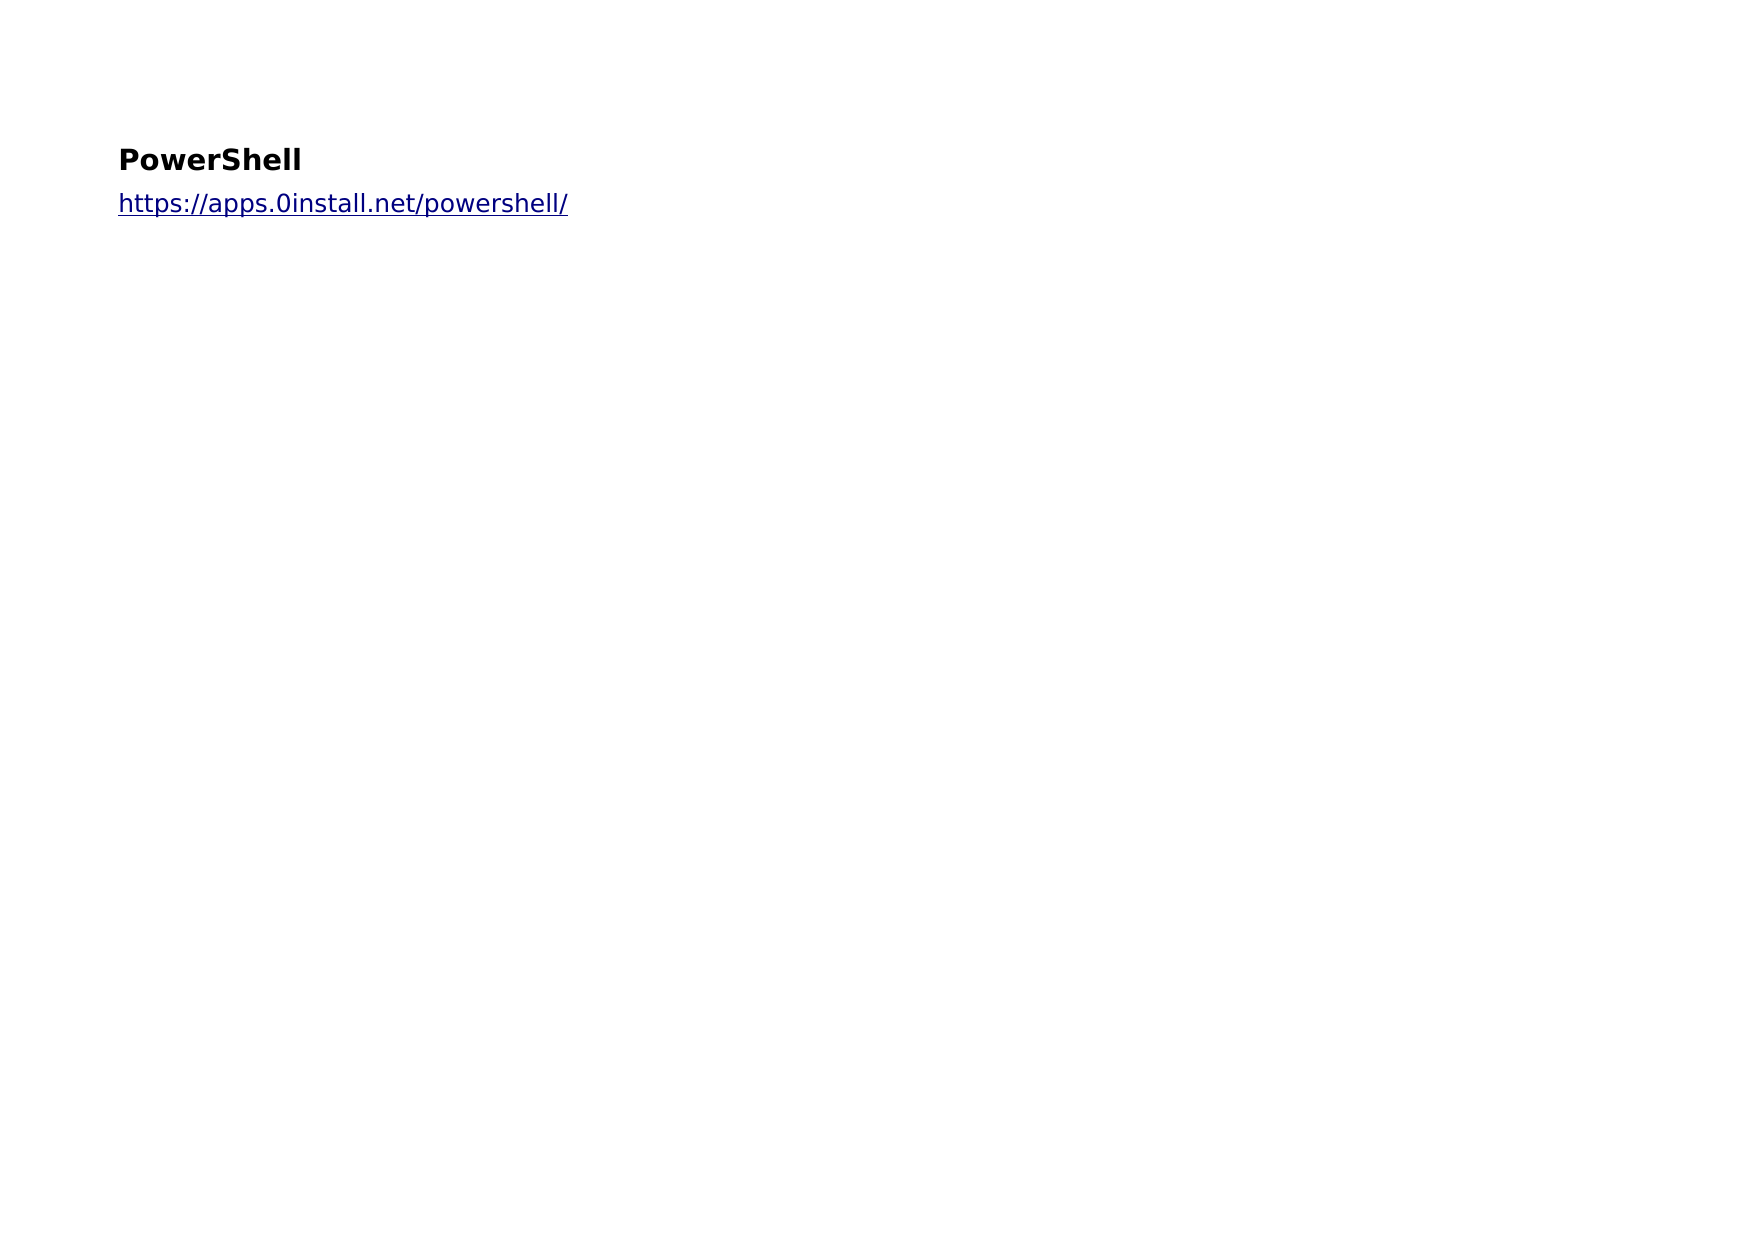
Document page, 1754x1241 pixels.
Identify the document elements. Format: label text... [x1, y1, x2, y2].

subtitle PowerShell [118, 143, 1636, 177]
text https://apps.0install.net/powershell/ [118, 189, 1636, 219]
